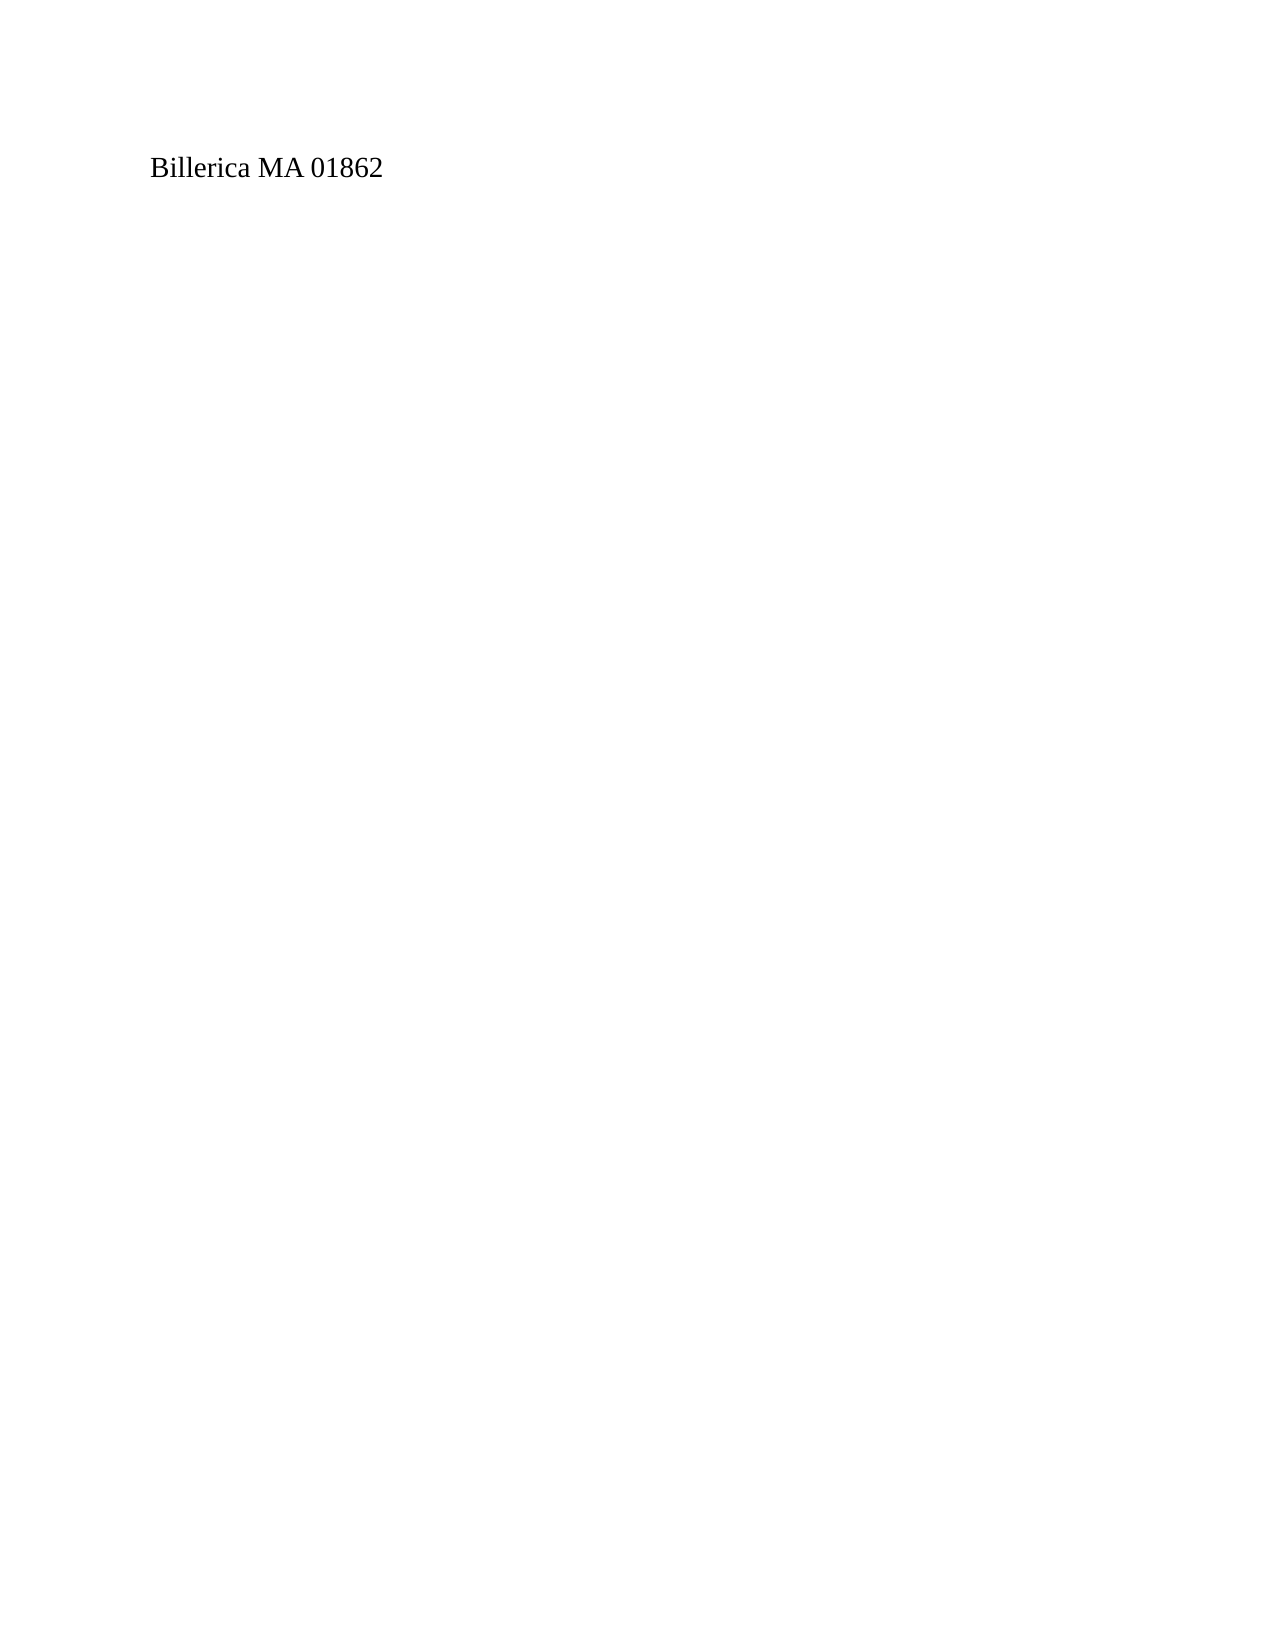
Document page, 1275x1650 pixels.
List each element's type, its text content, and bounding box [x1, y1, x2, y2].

text Billerica MA 01862 [150, 150, 1125, 183]
